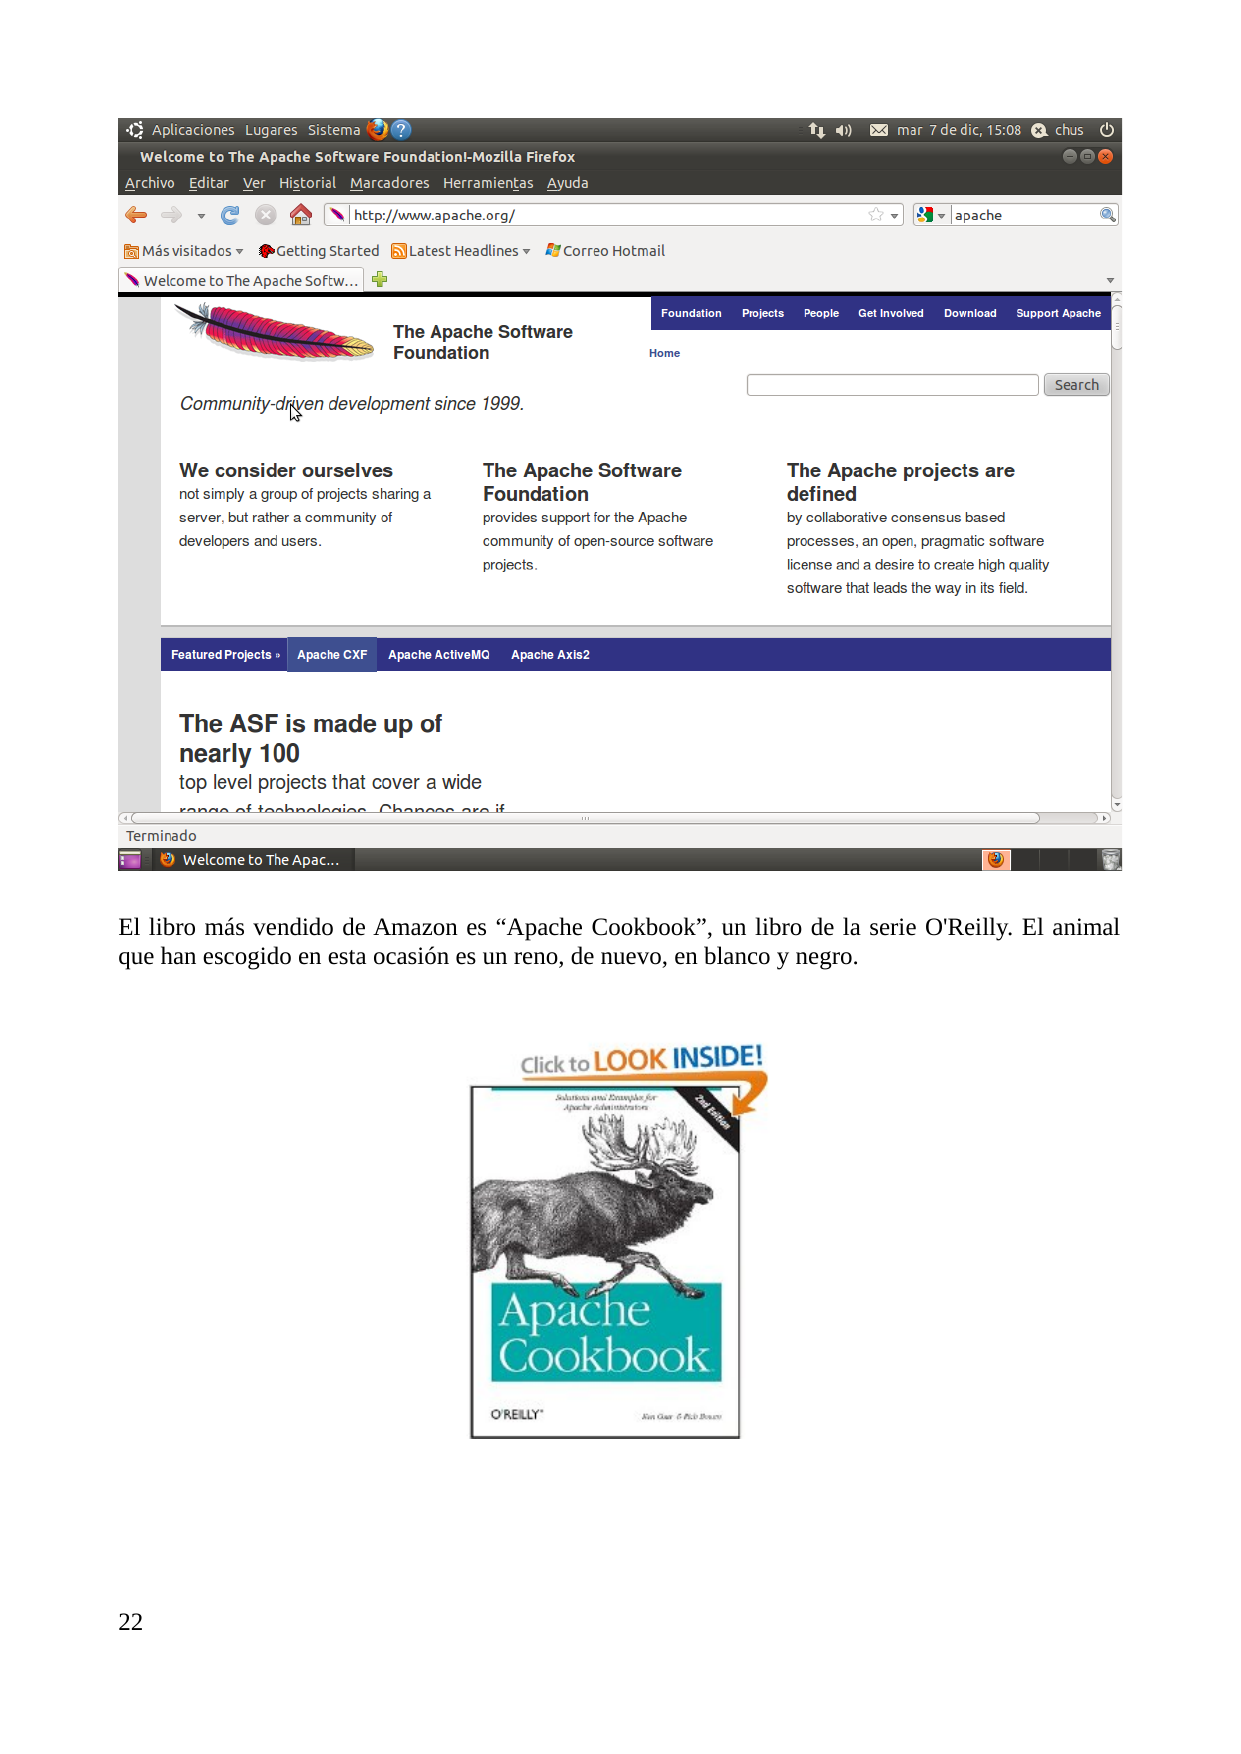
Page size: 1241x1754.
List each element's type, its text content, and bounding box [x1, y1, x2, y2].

text El libro más vendido de Amazon es “Apache Cookbook”, un libro de la serie O'Reilly. El animal que han escogido en esta ocasión es un reno, de nuevo, en blanco y negro. [118, 912, 1122, 970]
picture [118, 118, 1123, 871]
picture [411, 1021, 829, 1439]
